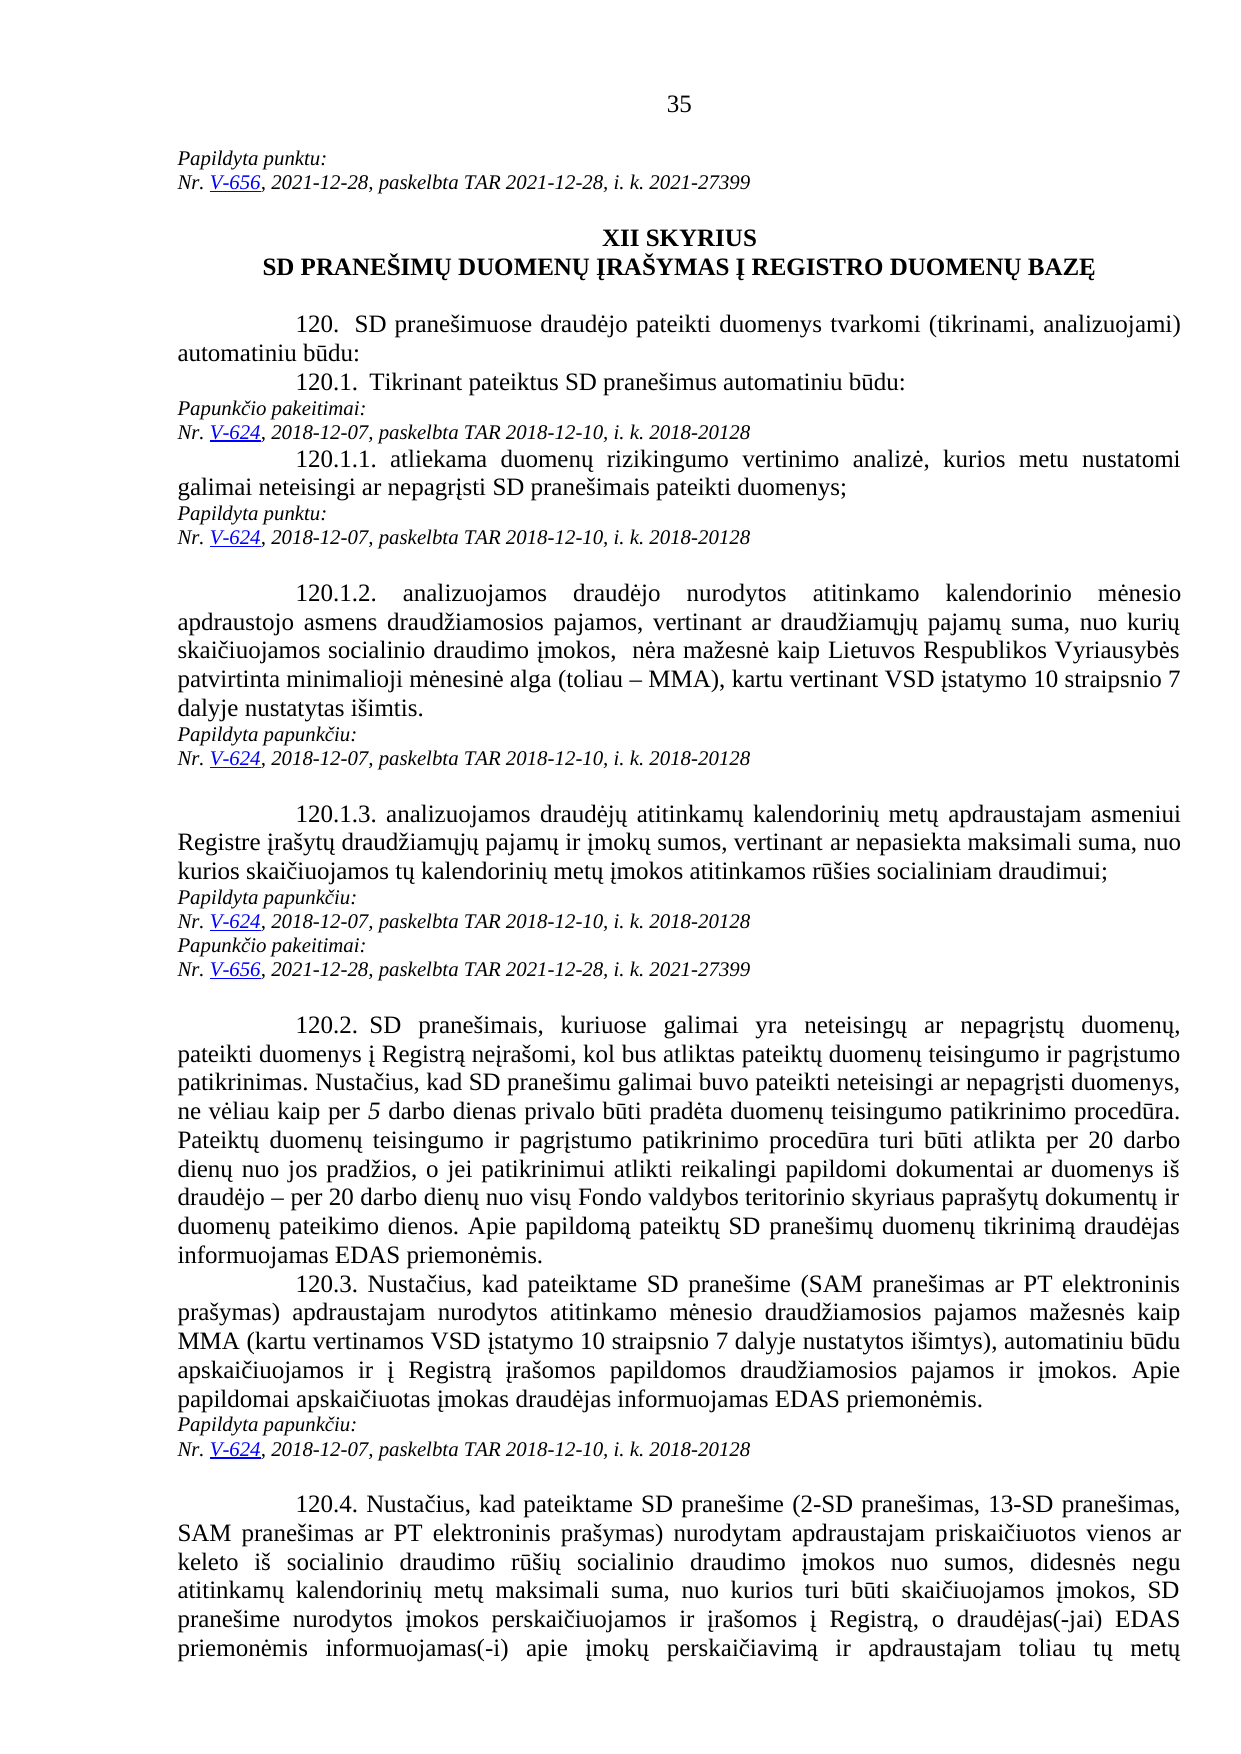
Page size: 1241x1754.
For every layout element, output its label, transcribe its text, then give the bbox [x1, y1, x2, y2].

text Nr. V-624, 2018-12-07, paskelbta TAR 2018-12-10, i. k. 2018-20128 [177, 746, 1181, 770]
text Papunkčio pakeitimai: [177, 933, 1181, 957]
text Nr. V-624, 2018-12-07, paskelbta TAR 2018-12-10, i. k. 2018-20128 [177, 525, 1181, 549]
text Papildyta papunkčiu: [177, 1412, 1181, 1436]
text Nr. V-624, 2018-12-07, paskelbta TAR 2018-12-10, i. k. 2018-20128 [177, 909, 1181, 933]
text Nr. V-656, 2021-12-28, paskelbta TAR 2021-12-28, i. k. 2021-27399 [177, 170, 1181, 194]
text SD PRANEŠIMŲ DUOMENŲ ĮRAŠYMAS Į REGISTRO DUOMENŲ BAZĘ [177, 252, 1181, 281]
text 120.2. SD pranešimais, kuriuose galimai yra neteisingų ar nepagrįstų duomenų, pateikti duomenys į Registrą neįrašomi, kol bus atliktas pateiktų duomenų teisingumo ir pagrįstumo patikrinimas. Nustačius, kad SD pranešimu galimai buvo pateikti neteisingi ar nepagrįsti duomenys, ne vėliau kaip per 5 darbo dienas privalo būti pradėta duomenų teisingumo patikrinimo procedūra. Pateiktų duomenų teisingumo ir pagrįstumo patikrinimo procedūra turi būti atlikta per 20 darbo dienų nuo jos pradžios, o jei patikrinimui atlikti reikalingi papildomi dokumentai ar duomenys iš draudėjo – per 20 darbo dienų nuo visų Fondo valdybos teritorinio skyriaus paprašytų dokumentų ir duomenų pateikimo dienos. Apie papildomą pateiktų SD pranešimų duomenų tikrinimą draudėjas informuojamas EDAS priemonėmis. [177, 1010, 1181, 1269]
text 120.3. Nustačius, kad pateiktame SD pranešime (SAM pranešimas ar PT elektroninis prašymas) apdraustajam nurodytos atitinkamo mėnesio draudžiamosios pajamos mažesnės kaip MMA (kartu vertinamos VSD įstatymo 10 straipsnio 7 dalyje nustatytos išimtys), automatiniu būdu apskaičiuojamos ir į Registrą įrašomos papildomos draudžiamosios pajamos ir įmokos. Apie papildomai apskaičiuotas įmokas draudėjas informuojamas EDAS priemonėmis. [177, 1269, 1181, 1412]
text Nr. V-624, 2018-12-07, paskelbta TAR 2018-12-10, i. k. 2018-20128 [177, 1436, 1181, 1461]
text Nr. V-656, 2021-12-28, paskelbta TAR 2021-12-28, i. k. 2021-27399 [177, 957, 1181, 981]
text 120.1.2. analizuojamos draudėjo nurodytos atitinkamo kalendorinio mėnesio apdraustojo asmens draudžiamosios pajamos, vertinant ar draudžiamųjų pajamų suma, nuo kurių skaičiuojamos socialinio draudimo įmokos, nėra mažesnė kaip Lietuvos Respublikos Vyriausybės patvirtinta minimalioji mėnesinė alga (toliau – MMA), kartu vertinant VSD įstatymo 10 straipsnio 7 dalyje nustatytas išimtis. [177, 578, 1181, 722]
text Papildyta punktu: [177, 501, 1181, 525]
text Papildyta papunkčiu: [177, 722, 1181, 746]
text 120.1.3. analizuojamos draudėjų atitinkamų kalendorinių metų apdraustajam asmeniui Registre įrašytų draudžiamųjų pajamų ir įmokų sumos, vertinant ar nepasiekta maksimali suma, nuo kurios skaičiuojamos tų kalendorinių metų įmokos atitinkamos rūšies socialiniam draudimui; [177, 799, 1181, 885]
text 120. SD pranešimuose draudėjo pateikti duomenys tvarkomi (tikrinami, analizuojami) automatiniu būdu: [177, 309, 1181, 367]
text Nr. V-624, 2018-12-07, paskelbta TAR 2018-12-10, i. k. 2018-20128 [177, 419, 1181, 444]
text XII SKYRIUS [177, 223, 1181, 252]
text Papildyta papunkčiu: [177, 885, 1181, 909]
text 120.1. Tikrinant pateiktus SD pranešimus automatiniu būdu: [177, 367, 1181, 396]
text Papunkčio pakeitimai: [177, 396, 1181, 419]
text 120.1.1. atliekama duomenų rizikingumo vertinimo analizė, kurios metu nustatomi galimai neteisingi ar nepagrįsti SD pranešimais pateikti duomenys; [177, 444, 1181, 501]
text Papildyta punktu: [177, 146, 1181, 170]
text 120.4. Nustačius, kad pateiktame SD pranešime (2-SD pranešimas, 13-SD pranešimas, SAM pranešimas ar PT elektroninis prašymas) nurodytam apdraustajam priskaičiuotos vienos ar keleto iš socialinio draudimo rūšių socialinio draudimo įmokos nuo sumos, didesnės negu atitinkamų kalendorinių metų maksimali suma, nuo kurios turi būti skaičiuojamos įmokos, SD pranešime nurodytos įmokos perskaičiuojamos ir įrašomos į Registrą, o draudėjas(-jai) EDAS priemonėmis informuojamas(-i) apie įmokų perskaičiavimą ir apdraustajam toliau tų metų [177, 1489, 1181, 1662]
